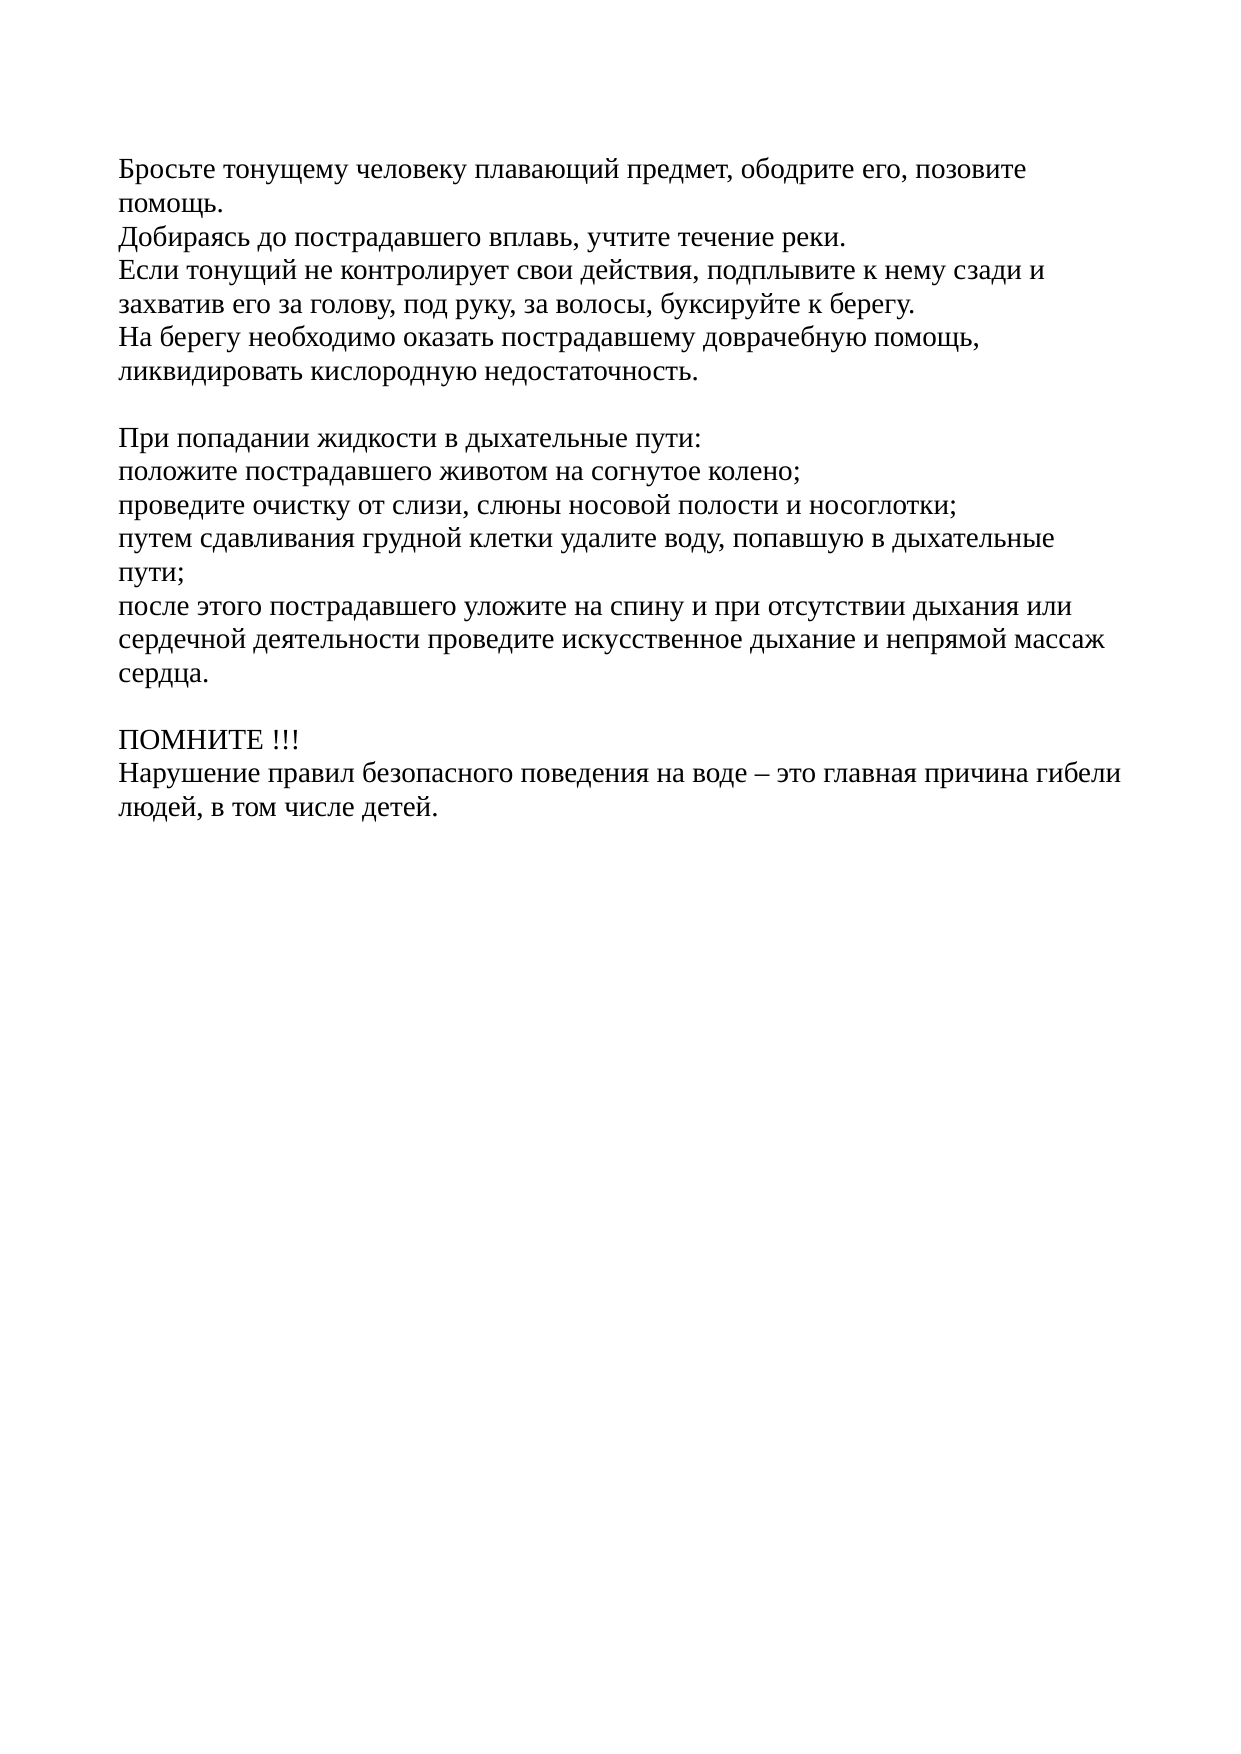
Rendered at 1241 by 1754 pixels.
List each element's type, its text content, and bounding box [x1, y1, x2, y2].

list Бросьте тонущему человеку плавающий предмет, ободрите его, позовите помощь. Добираясь до пострадавшего вплавь, учтите течение реки. Если тонущий не контролирует свои действия, подплывите к нему сзади и захватив его за голову, под руку, за волосы, буксируйте к берегу. На берегу необходимо оказать пострадавшему доврачебную помощь, ликвидировать кислородную недостаточность. При попадании жидкости в дыхательные пути: положите пострадавшего животом на согнутое колено; проведите очистку от слизи, слюны носовой полости и носоглотки; путем сдавливания грудной клетки удалите воду, попавшую в дыхательные пути; после этого пострадавшего уложите на спину и при отсутствии дыхания или сердечной деятельности проведите искусственное дыхание и непрямой массаж сердца. ПОМНИТЕ !!! Нарушение правил безопасного поведения на воде – это главная причина гибели людей, в том числе детей. [118, 118, 1122, 822]
